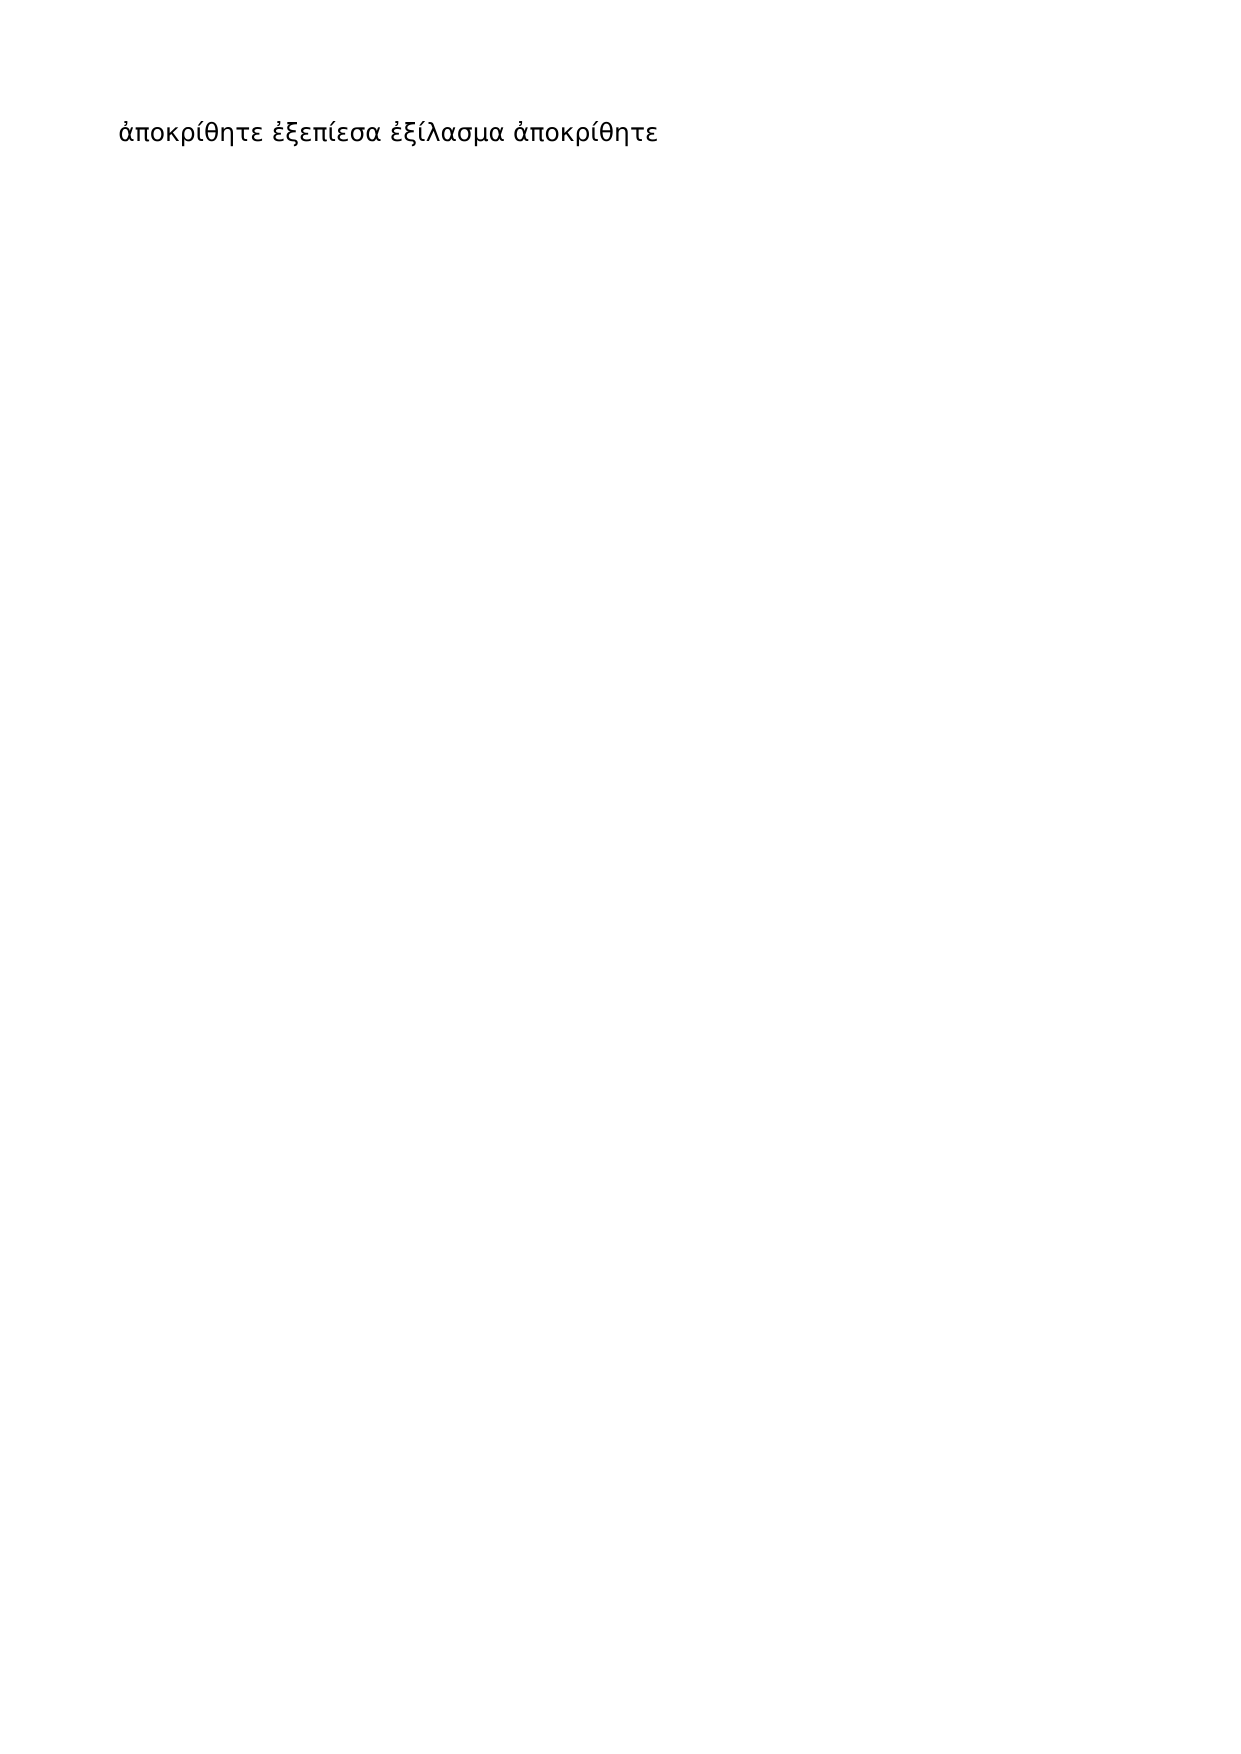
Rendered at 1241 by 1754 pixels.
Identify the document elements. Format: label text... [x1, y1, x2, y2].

text ἀποκρίθητε ἐξεπίεσα ἐξίλασμα ἀποκρίθητε [118, 118, 1122, 147]
